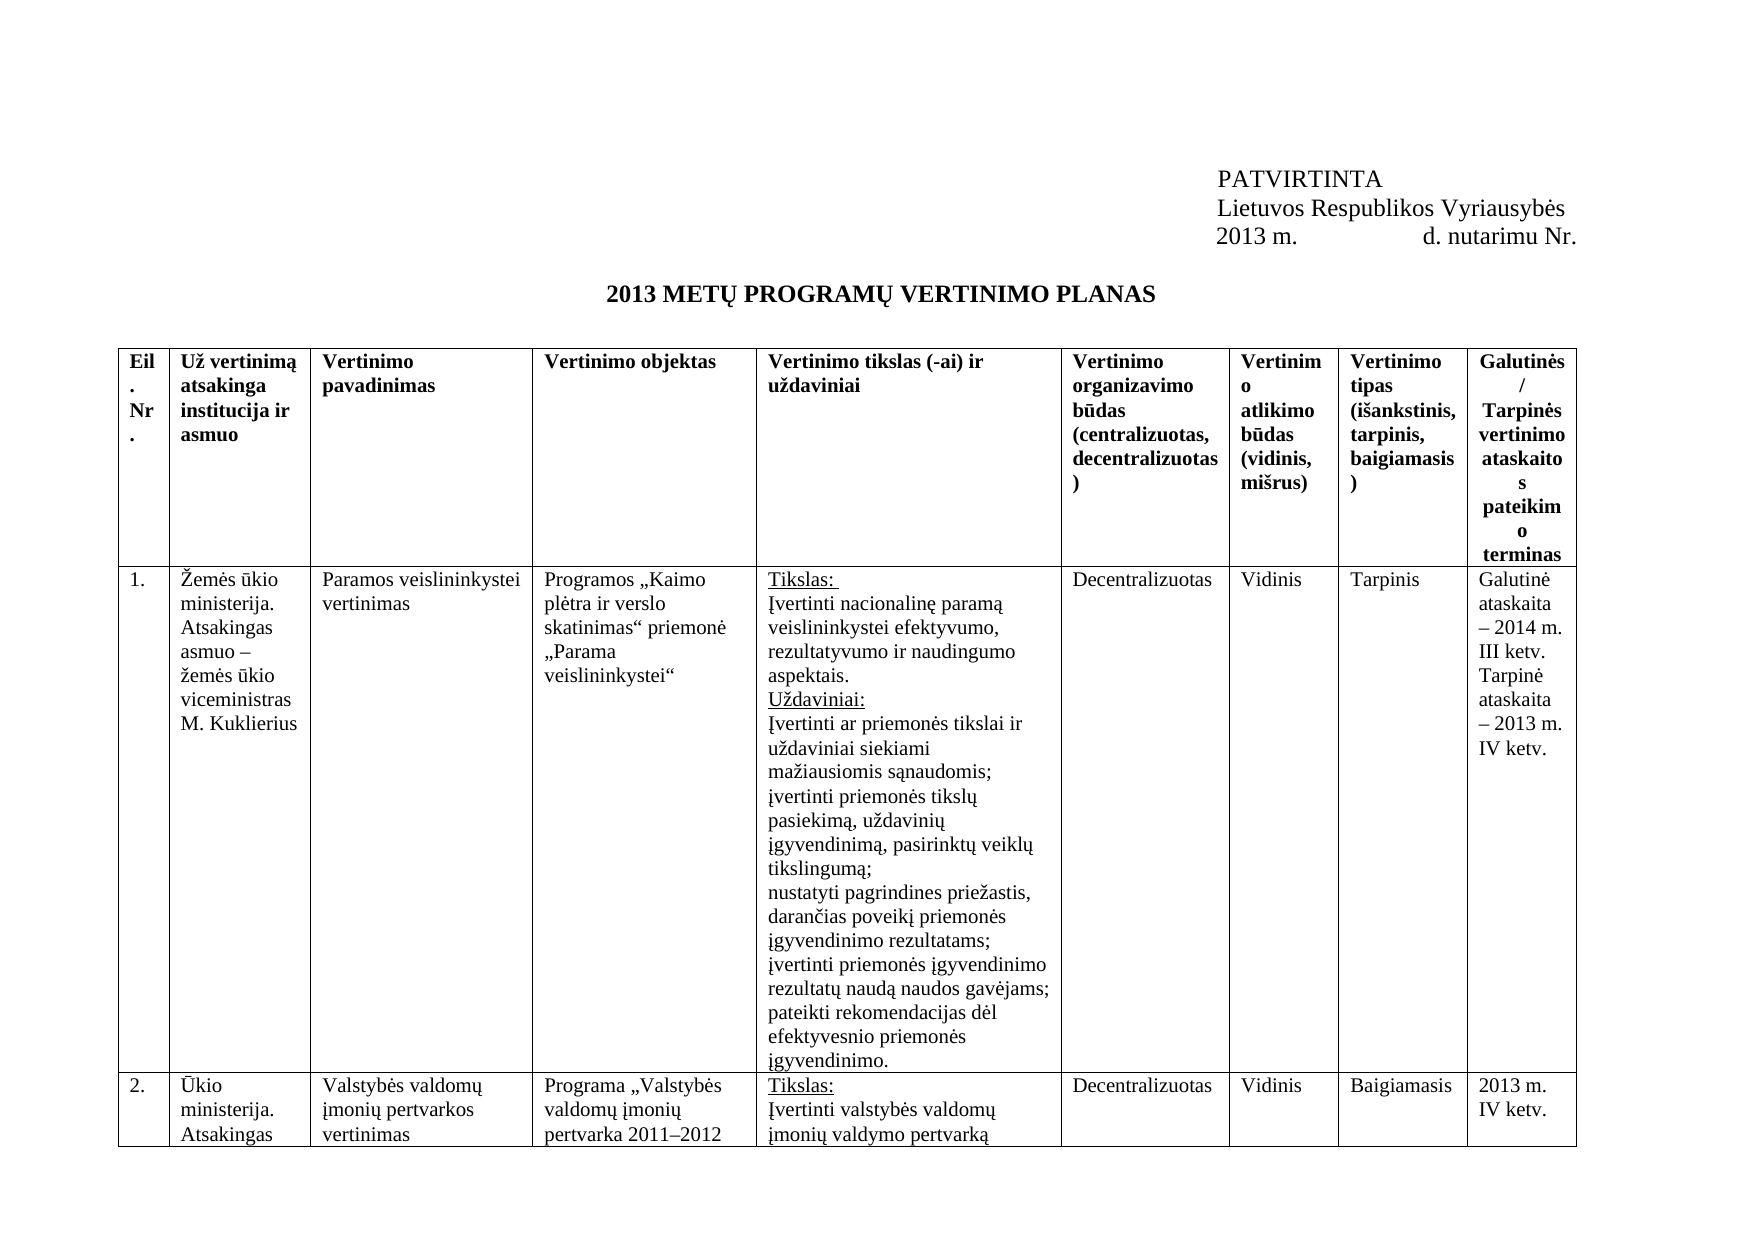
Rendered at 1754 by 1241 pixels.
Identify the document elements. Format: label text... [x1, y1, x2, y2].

table_cell Ūkio ministerija. Atsakingas [170, 1073, 310, 1146]
table_header Vertinimo objektas [533, 349, 756, 566]
table_header Galutinės/ Tarpinės vertinimo ataskaitos pateikimo terminas [1468, 349, 1576, 566]
table_header Eil. Nr. [119, 349, 169, 566]
table_cell 2013 m. IV ketv. [1468, 1073, 1576, 1146]
table_cell Vidinis [1230, 1073, 1338, 1146]
table_cell Vidinis [1230, 567, 1338, 1072]
text Lietuvos Respublikos Vyriausybės [1063, 193, 1577, 221]
table_cell Valstybės valdomų įmonių pertvarkos vertinimas [311, 1073, 532, 1146]
table_cell Paramos veislininkystei vertinimas [311, 567, 532, 1072]
table_cell Decentralizuotas [1062, 1073, 1229, 1146]
table_cell 1. [119, 567, 169, 1072]
text 2013 METŲ PROGRAMŲ VERTINIMO PLANAS [118, 279, 1577, 308]
table_cell Programa „Valstybės valdomų įmonių pertvarka 2011–2012 [533, 1073, 756, 1146]
table_header Vertinimo pavadinimas [311, 349, 532, 566]
text 2013 m. d. nutarimu Nr. [118, 221, 1577, 250]
table_cell Tikslas: Įvertinti valstybės valdomų įmonių valdymo pertvarką [757, 1073, 1061, 1146]
table_header Už vertinimą atsakinga institucija ir asmuo [170, 349, 310, 566]
table_cell Decentralizuotas [1062, 567, 1229, 1072]
table_cell Galutinė ataskaita – 2014 m. III ketv. Tarpinė ataskaita – 2013 m. IV ketv. [1468, 567, 1576, 1072]
table_header Vertinimo tikslas (-ai) ir uždaviniai [757, 349, 1061, 566]
table_cell Tarpinis [1339, 567, 1467, 1072]
table_header Vertinimo organizavimo būdas (centralizuotas, decentralizuotas) [1062, 349, 1229, 566]
table_cell Programos „Kaimo plėtra ir verslo skatinimas“ priemonė „Parama veislininkystei“ [533, 567, 756, 1072]
table_header Vertinimo tipas (išankstinis, tarpinis, baigiamasis) [1339, 349, 1467, 566]
table_header Vertinimo atlikimo būdas (vidinis, mišrus) [1230, 349, 1338, 566]
table_cell Baigiamasis [1339, 1073, 1467, 1146]
table_cell Tikslas: Įvertinti nacionalinę paramą veislininkystei efektyvumo, rezultatyvumo ir naudingumo aspektais. Uždaviniai: Įvertinti ar priemonės tikslai ir uždaviniai siekiami mažiausiomis sąnaudomis; įvertinti priemonės tikslų pasiekimą, uždavinių įgyvendinimą, pasirinktų veiklų tikslingumą; nustatyti pagrindines priežastis, darančias poveikį priemonės įgyvendinimo rezultatams; įvertinti priemonės įgyvendinimo rezultatų naudą naudos gavėjams; pateikti rekomendacijas dėl efektyvesnio priemonės įgyvendinimo. [757, 567, 1061, 1072]
table_cell 2. [119, 1073, 169, 1146]
table_cell Žemės ūkio ministerija. Atsakingas asmuo – žemės ūkio viceministras M. Kuklierius [170, 567, 310, 1072]
text PATVIRTINTA [1063, 164, 1577, 193]
